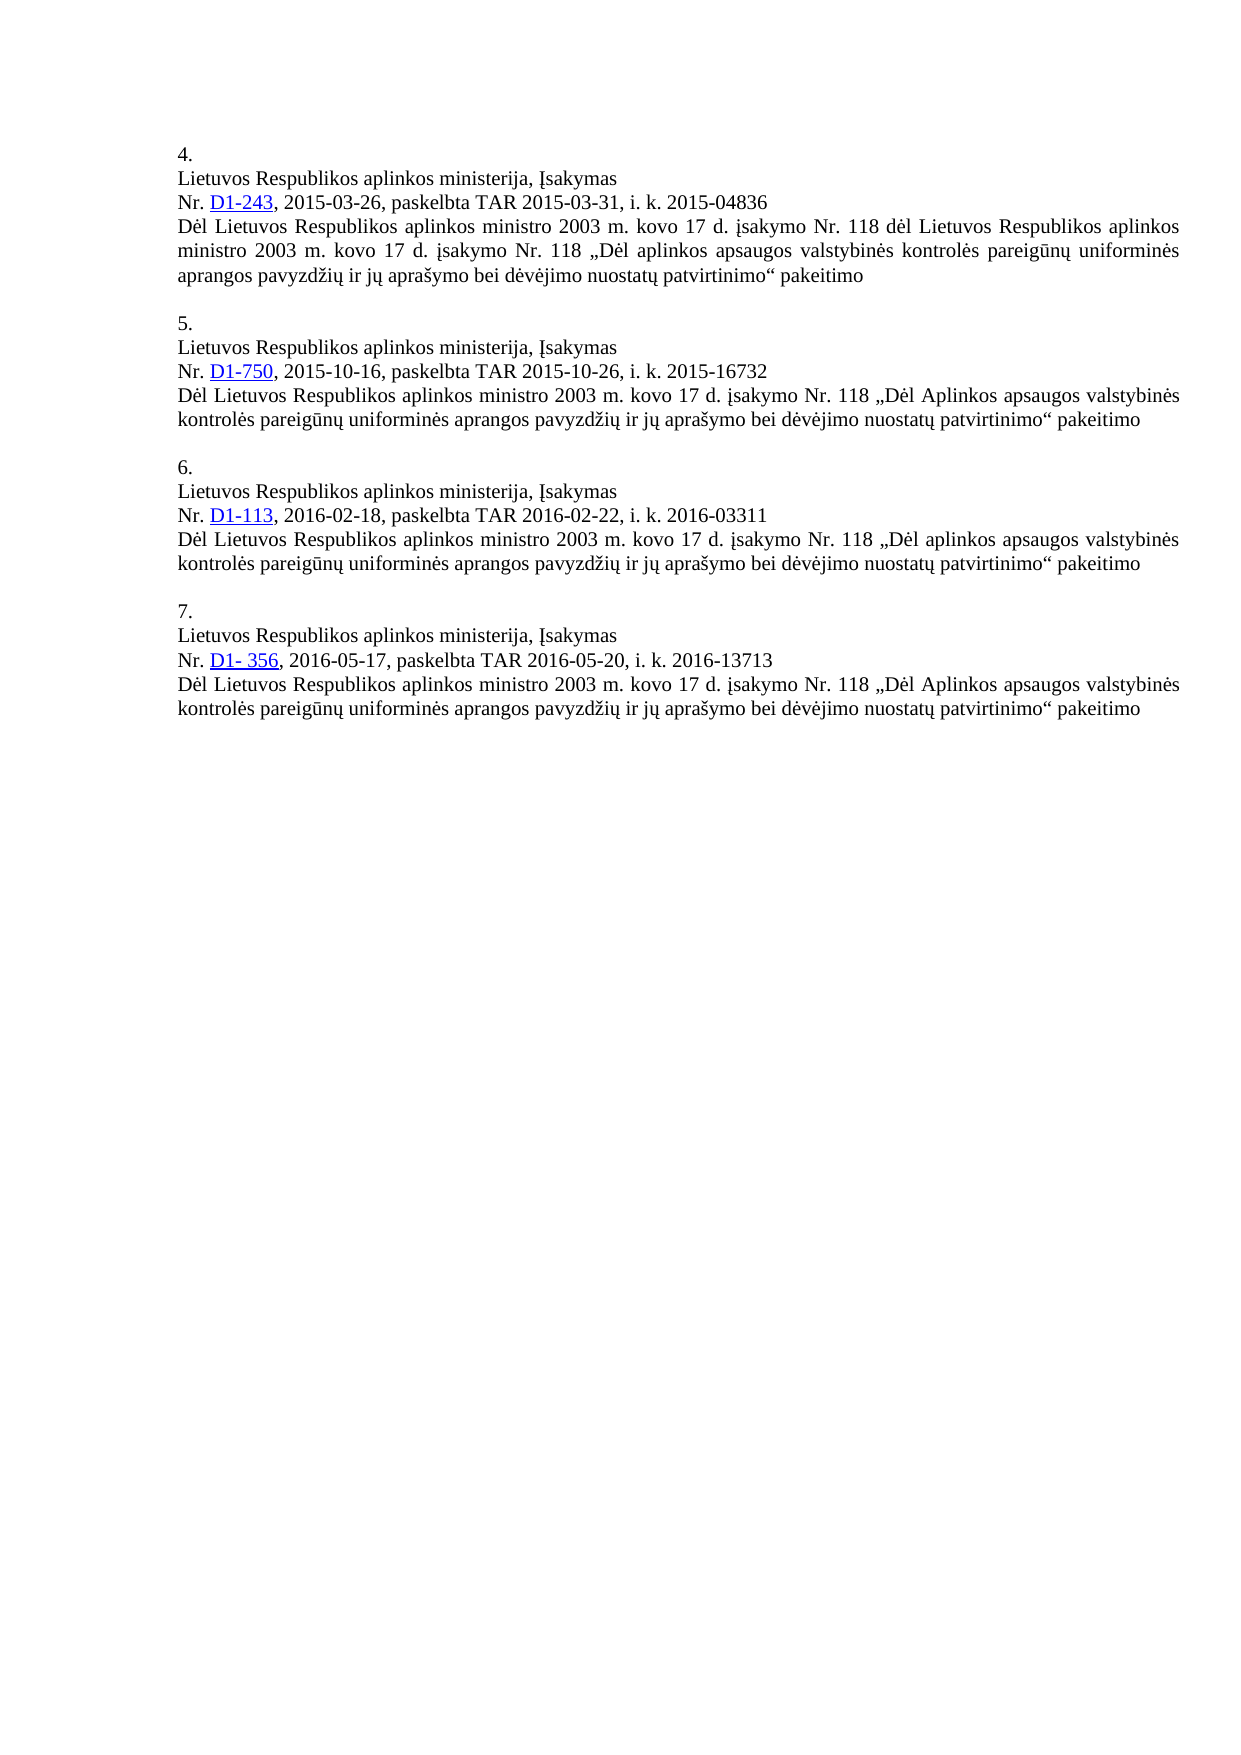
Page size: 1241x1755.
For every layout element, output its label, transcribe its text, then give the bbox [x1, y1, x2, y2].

text Dėl Lietuvos Respublikos aplinkos ministro 2003 m. kovo 17 d. įsakymo Nr. 118 dėl Lietuvos Respublikos aplinkos ministro 2003 m. kovo 17 d. įsakymo Nr. 118 „Dėl aplinkos apsaugos valstybinės kontrolės pareigūnų uniforminės aprangos pavyzdžių ir jų aprašymo bei dėvėjimo nuostatų patvirtinimo“ pakeitimo [177, 214, 1181, 287]
text Nr. D1-750, 2015-10-16, paskelbta TAR 2015-10-26, i. k. 2015-16732 [177, 359, 1181, 383]
text Nr. D1- 356, 2016-05-17, paskelbta TAR 2016-05-20, i. k. 2016-13713 [177, 647, 1181, 672]
text Lietuvos Respublikos aplinkos ministerija, Įsakymas [177, 335, 1181, 359]
text Lietuvos Respublikos aplinkos ministerija, Įsakymas [177, 623, 1181, 647]
text 4. [177, 142, 1181, 166]
text Lietuvos Respublikos aplinkos ministerija, Įsakymas [177, 479, 1181, 503]
text 6. [177, 455, 1181, 479]
text Lietuvos Respublikos aplinkos ministerija, Įsakymas [177, 166, 1181, 190]
text Nr. D1-113, 2016-02-18, paskelbta TAR 2016-02-22, i. k. 2016-03311 [177, 503, 1181, 527]
text Dėl Lietuvos Respublikos aplinkos ministro 2003 m. kovo 17 d. įsakymo Nr. 118 „Dėl aplinkos apsaugos valstybinės kontrolės pareigūnų uniforminės aprangos pavyzdžių ir jų aprašymo bei dėvėjimo nuostatų patvirtinimo“ pakeitimo [177, 527, 1181, 575]
text Nr. D1-243, 2015-03-26, paskelbta TAR 2015-03-31, i. k. 2015-04836 [177, 190, 1181, 214]
text Dėl Lietuvos Respublikos aplinkos ministro 2003 m. kovo 17 d. įsakymo Nr. 118 „Dėl Aplinkos apsaugos valstybinės kontrolės pareigūnų uniforminės aprangos pavyzdžių ir jų aprašymo bei dėvėjimo nuostatų patvirtinimo“ pakeitimo [177, 383, 1181, 431]
text 7. [177, 599, 1181, 623]
text 5. [177, 311, 1181, 335]
text Dėl Lietuvos Respublikos aplinkos ministro 2003 m. kovo 17 d. įsakymo Nr. 118 „Dėl Aplinkos apsaugos valstybinės kontrolės pareigūnų uniforminės aprangos pavyzdžių ir jų aprašymo bei dėvėjimo nuostatų patvirtinimo“ pakeitimo [177, 672, 1181, 720]
